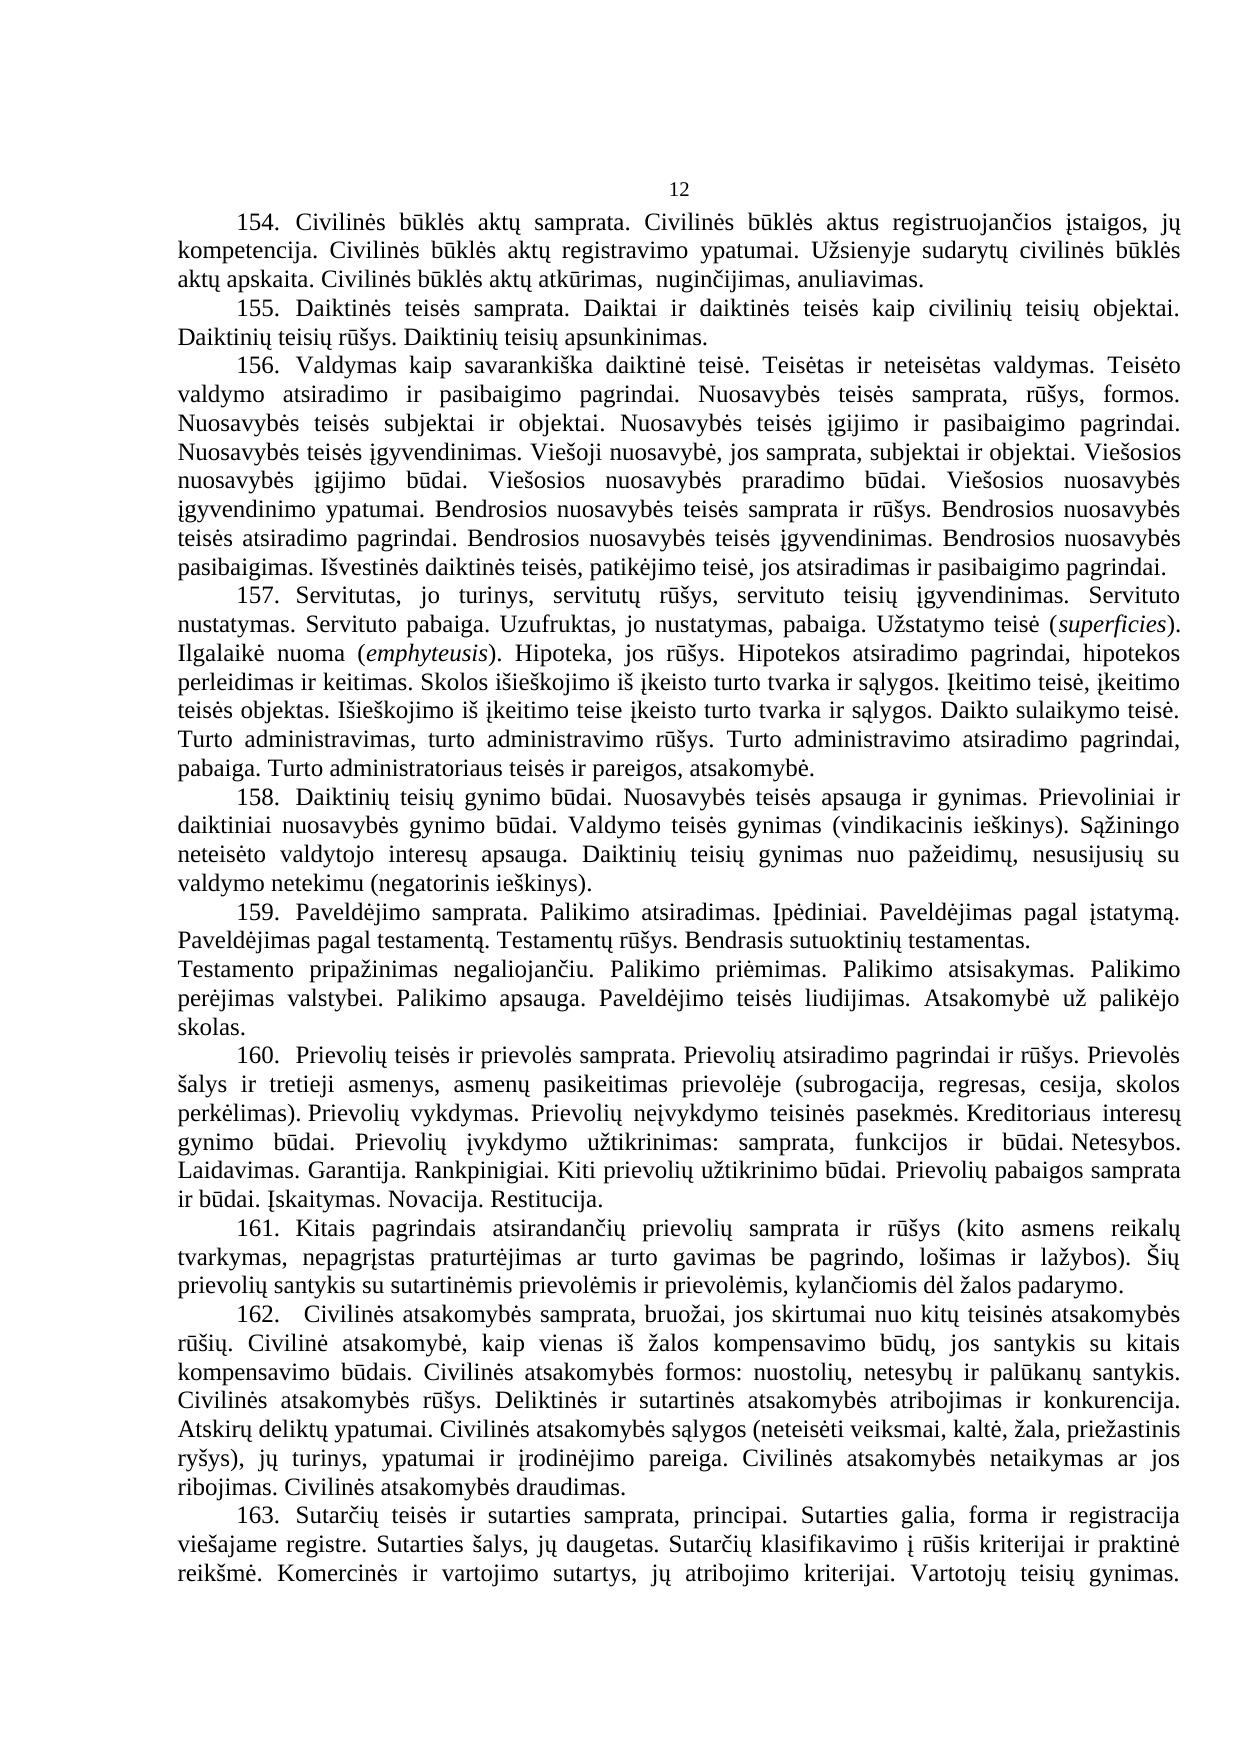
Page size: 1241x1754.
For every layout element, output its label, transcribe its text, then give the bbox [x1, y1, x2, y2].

text 162. Civilinės atsakomybės samprata, bruožai, jos skirtumai nuo kitų teisinės atsakomybės rūšių. Civilinė atsakomybė, kaip vienas iš žalos kompensavimo būdų, jos santykis su kitais kompensavimo būdais. Civilinės atsakomybės formos: nuostolių, netesybų ir palūkanų santykis. Civilinės atsakomybės rūšys. Deliktinės ir sutartinės atsakomybės atribojimas ir konkurencija. Atskirų deliktų ypatumai. Civilinės atsakomybės sąlygos (neteisėti veiksmai, kaltė, žala, priežastinis ryšys), jų turinys, ypatumai ir įrodinėjimo pareiga. Civilinės atsakomybės netaikymas ar jos ribojimas. Civilinės atsakomybės draudimas. [177, 1299, 1181, 1500]
text 160. Prievolių teisės ir prievolės samprata. Prievolių atsiradimo pagrindai ir rūšys. Prievolės šalys ir tretieji asmenys, asmenų pasikeitimas prievolėje (subrogacija, regresas, cesija, skolos perkėlimas). Prievolių vykdymas. Prievolių neįvykdymo teisinės pasekmės. Kreditoriaus interesų gynimo būdai. Prievolių įvykdymo užtikrinimas: samprata, funkcijos ir būdai. Netesybos. Laidavimas. Garantija. Rankpinigiai. Kiti prievolių užtikrinimo būdai. Prievolių pabaigos samprata ir būdai. Įskaitymas. Novacija. Restitucija. [177, 1040, 1181, 1213]
text 155. Daiktinės teisės samprata. Daiktai ir daiktinės teisės kaip civilinių teisių objektai. Daiktinių teisių rūšys. Daiktinių teisių apsunkinimas. [177, 293, 1181, 350]
text Testamento pripažinimas negaliojančiu. Palikimo priėmimas. Palikimo atsisakymas. Palikimo perėjimas valstybei. Palikimo apsauga. Paveldėjimo teisės liudijimas. Atsakomybė už palikėjo skolas. [177, 954, 1181, 1040]
text 154. Civilinės būklės aktų samprata. Civilinės būklės aktus registruojančios įstaigos, jų kompetencija. Civilinės būklės aktų registravimo ypatumai. Užsienyje sudarytų civilinės būklės aktų apskaita. Civilinės būklės aktų atkūrimas, nuginčijimas, anuliavimas. [177, 207, 1181, 293]
text 159. Paveldėjimo samprata. Palikimo atsiradimas. Įpėdiniai. Paveldėjimas pagal įstatymą. Paveldėjimas pagal testamentą. Testamentų rūšys. Bendrasis sutuoktinių testamentas. [177, 897, 1181, 954]
text 157. Servitutas, jo turinys, servitutų rūšys, servituto teisių įgyvendinimas. Servituto nustatymas. Servituto pabaiga. Uzufruktas, jo nustatymas, pabaiga. Užstatymo teisė (superficies). Ilgalaikė nuoma (emphyteusis). Hipoteka, jos rūšys. Hipotekos atsiradimo pagrindai, hipotekos perleidimas ir keitimas. Skolos išieškojimo iš įkeisto turto tvarka ir sąlygos. Įkeitimo teisė, įkeitimo teisės objektas. Išieškojimo iš įkeitimo teise įkeisto turto tvarka ir sąlygos. Daikto sulaikymo teisė. Turto administravimas, turto administravimo rūšys. Turto administravimo atsiradimo pagrindai, pabaiga. Turto administratoriaus teisės ir pareigos, atsakomybė. [177, 580, 1181, 782]
text 156. Valdymas kaip savarankiška daiktinė teisė. Teisėtas ir neteisėtas valdymas. Teisėto valdymo atsiradimo ir pasibaigimo pagrindai. Nuosavybės teisės samprata, rūšys, formos. Nuosavybės teisės subjektai ir objektai. Nuosavybės teisės įgijimo ir pasibaigimo pagrindai. Nuosavybės teisės įgyvendinimas. Viešoji nuosavybė, jos samprata, subjektai ir objektai. Viešosios nuosavybės įgijimo būdai. Viešosios nuosavybės praradimo būdai. Viešosios nuosavybės įgyvendinimo ypatumai. Bendrosios nuosavybės teisės samprata ir rūšys. Bendrosios nuosavybės teisės atsiradimo pagrindai. Bendrosios nuosavybės teisės įgyvendinimas. Bendrosios nuosavybės pasibaigimas. Išvestinės daiktinės teisės, patikėjimo teisė, jos atsiradimas ir pasibaigimo pagrindai. [177, 350, 1181, 580]
text 158. Daiktinių teisių gynimo būdai. Nuosavybės teisės apsauga ir gynimas. Prievoliniai ir daiktiniai nuosavybės gynimo būdai. Valdymo teisės gynimas (vindikacinis ieškinys). Sąžiningo neteisėto valdytojo interesų apsauga. Daiktinių teisių gynimas nuo pažeidimų, nesusijusių su valdymo netekimu (negatorinis ieškinys). [177, 782, 1181, 897]
text 163. Sutarčių teisės ir sutarties samprata, principai. Sutarties galia, forma ir registracija viešajame registre. Sutarties šalys, jų daugetas. Sutarčių klasifikavimo į rūšis kriterijai ir praktinė reikšmė. Komercinės ir vartojimo sutartys, jų atribojimo kriterijai. Vartotojų teisių gynimas. [177, 1500, 1181, 1587]
text 161. Kitais pagrindais atsirandančių prievolių samprata ir rūšys (kito asmens reikalų tvarkymas, nepagrįstas praturtėjimas ar turto gavimas be pagrindo, lošimas ir lažybos). Šių prievolių santykis su sutartinėmis prievolėmis ir prievolėmis, kylančiomis dėl žalos padarymo. [177, 1213, 1181, 1299]
